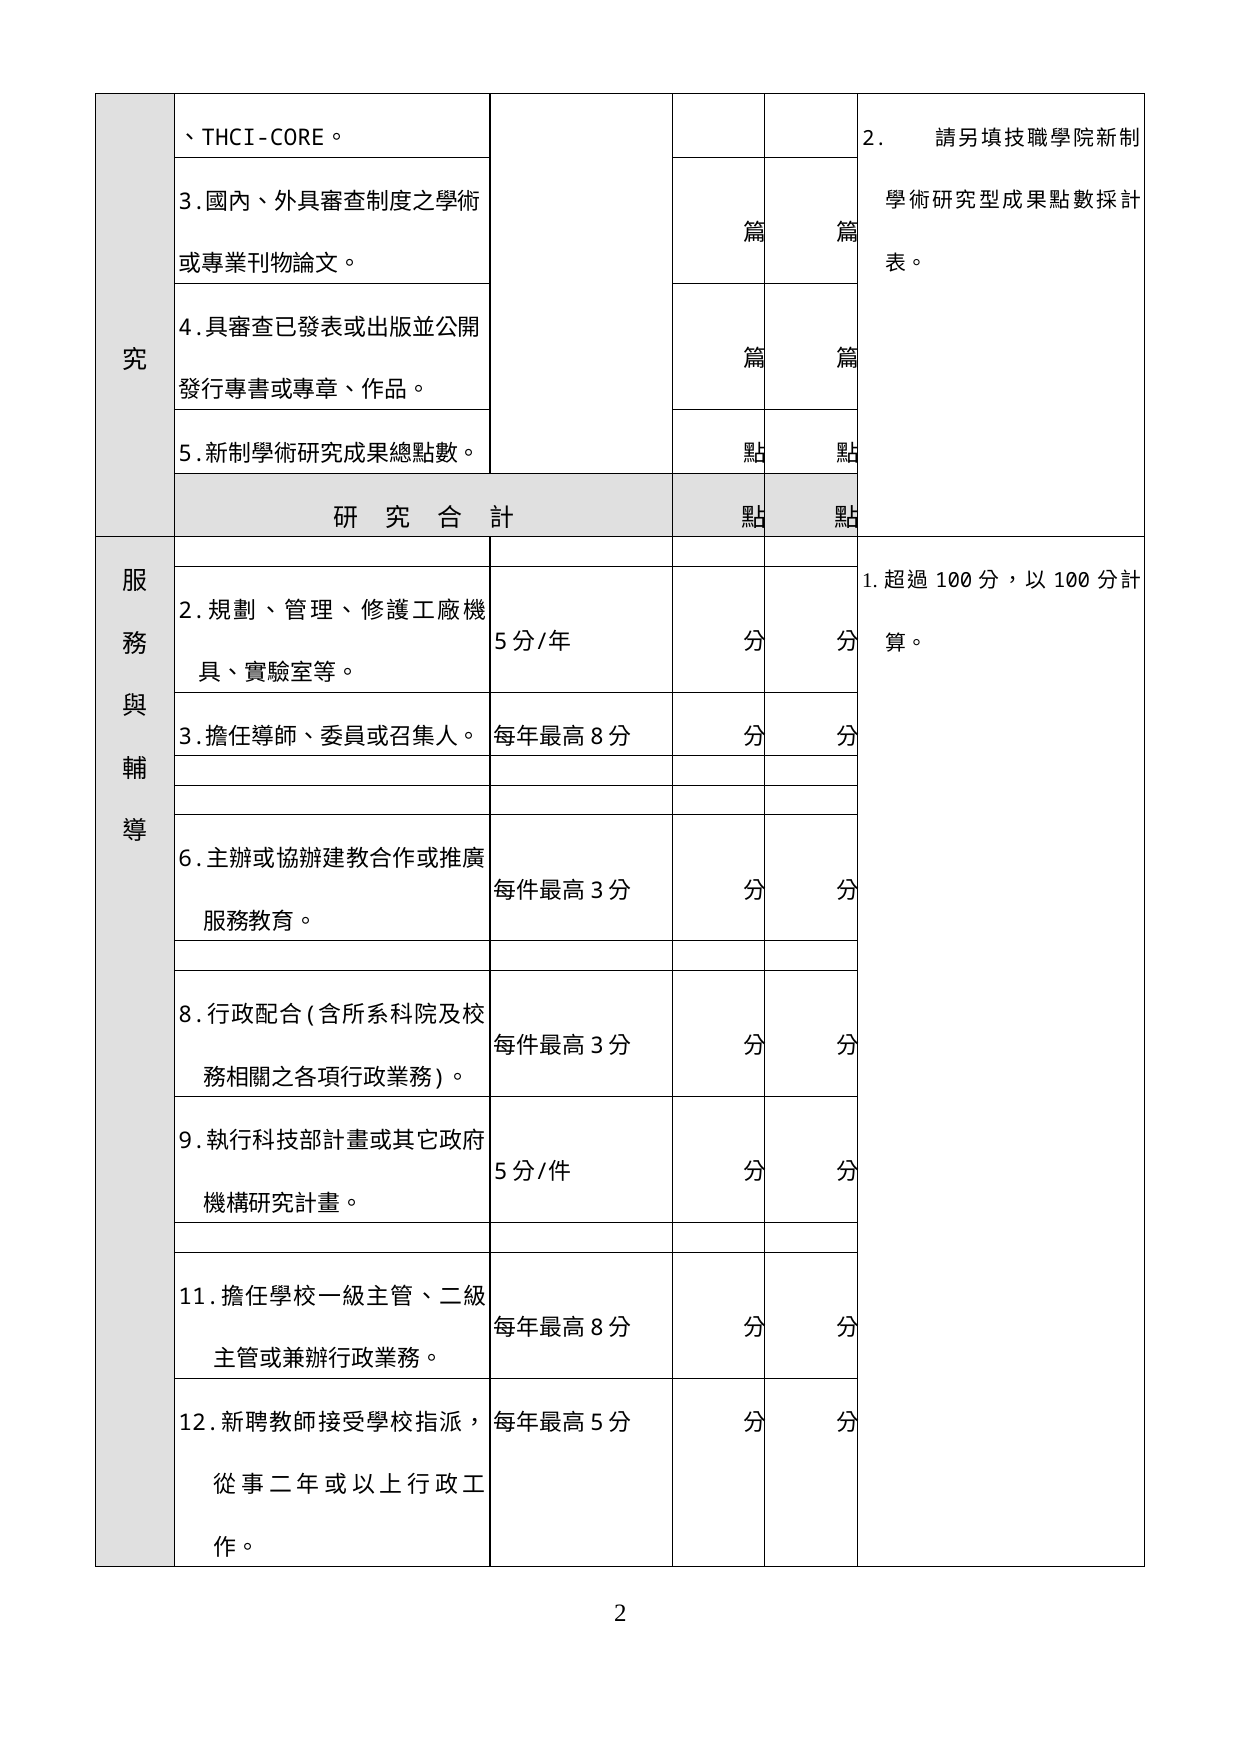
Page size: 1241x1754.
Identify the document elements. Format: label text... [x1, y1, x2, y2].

table_cell 點 [765, 410, 857, 472]
table_cell 分 [765, 567, 857, 692]
table_cell 分 [765, 786, 857, 814]
table_cell 5分/年 [491, 567, 672, 692]
table_cell 分 [765, 693, 857, 755]
table_cell 分 [673, 941, 764, 970]
table_cell 分 [765, 941, 857, 970]
table_cell 10.爭取各項有經費補助之專案。 [175, 1223, 489, 1252]
table_cell 分 [765, 815, 857, 940]
table_cell 研究合計 [175, 474, 672, 536]
table_cell 2.規劃、管理、修護工廠機具、實驗室等。 [175, 567, 489, 692]
table_cell 點 [673, 410, 764, 472]
table_cell 分 [673, 693, 764, 755]
table_cell [491, 94, 672, 472]
table_cell [673, 94, 764, 157]
table_cell 11.擔任學校一級主管、二級主管或兼辦行政業務。 [175, 1253, 489, 1378]
table_cell 點 [765, 474, 857, 536]
table_cell 分 [673, 756, 764, 785]
table_cell 分 [673, 537, 764, 566]
table_cell 分 [765, 537, 857, 566]
table_cell 分 [765, 1253, 857, 1378]
table_cell 8.行政配合(含所系科院及校務相關之各項行政業務)。 [175, 971, 489, 1096]
table_cell 每件最高5分 [491, 756, 672, 785]
table_cell 分 [673, 567, 764, 692]
table_cell 服 務 與 輔 導 [96, 537, 174, 1566]
table_cell 、THCI-CORE。 [175, 94, 489, 157]
table_cell 6.主辦或協辦建教合作或推廣服務教育。 [175, 815, 489, 940]
table_cell 每件最高3分 [491, 971, 672, 1096]
table_cell 分 [673, 1097, 764, 1222]
table_cell 分 [673, 1223, 764, 1252]
table_cell 7.社區服務。 [175, 941, 489, 970]
table_cell 5.社團指導。 [175, 786, 489, 814]
table_cell 5分/件 [491, 1097, 672, 1222]
table_cell 分 [673, 1379, 764, 1566]
table_cell 4.具審查已發表或出版並公開發行專書或專章、作品。 [175, 284, 489, 409]
table_cell 分 [765, 1223, 857, 1252]
table_cell 1分/件 [491, 941, 672, 970]
table_cell 分 [673, 971, 764, 1096]
table_cell 每年最高8分 [491, 693, 672, 755]
table_cell 篇 [765, 284, 857, 409]
table_cell 分 [765, 971, 857, 1096]
table_cell 12.新聘教師接受學校指派，從事二年或以上行政工作。 [175, 1379, 489, 1566]
table_cell 篇 [673, 158, 764, 283]
table_cell 分 [765, 1379, 857, 1566]
table_cell 篇 [765, 158, 857, 283]
table_cell 3.擔任導師、委員或召集人。 [175, 693, 489, 755]
table_cell 超過100分，以100分計算。 [858, 537, 1144, 1566]
table_cell 究 [96, 94, 174, 536]
table_cell 採計七年內期刊論文，其中代表著作需為近五年內發表之論文。 請另填技職學院新制學術研究型成果點數採計表。 [858, 94, 1144, 536]
table_cell 分 [673, 815, 764, 940]
table_cell 點 [673, 474, 764, 536]
table_cell 3分/件 [491, 537, 672, 566]
table_cell 分 [765, 756, 857, 785]
table_cell 1.協助課程規劃。 [175, 537, 489, 566]
table_cell 9.執行科技部計畫或其它政府機構研究計畫。 [175, 1097, 489, 1222]
table_cell 篇 [673, 284, 764, 409]
table_cell 4.主辦或協辦學術活動或研討會。 [175, 756, 489, 785]
table_cell 每件最高5分 [491, 1223, 672, 1252]
table_cell 分 [673, 1253, 764, 1378]
table_cell [765, 94, 857, 157]
table_cell 每件最高3分 [491, 815, 672, 940]
table_cell 每年最高8分 [491, 1253, 672, 1378]
table_cell 5.新制學術研究成果總點數。 [175, 410, 489, 472]
table_cell 3.國內、外具審查制度之學術或專業刊物論文。 [175, 158, 489, 283]
table_cell 分 [673, 786, 764, 814]
table_cell 3分/年 [491, 786, 672, 814]
table_cell 每年最高5分 [491, 1379, 672, 1566]
table_cell 分 [765, 1097, 857, 1222]
